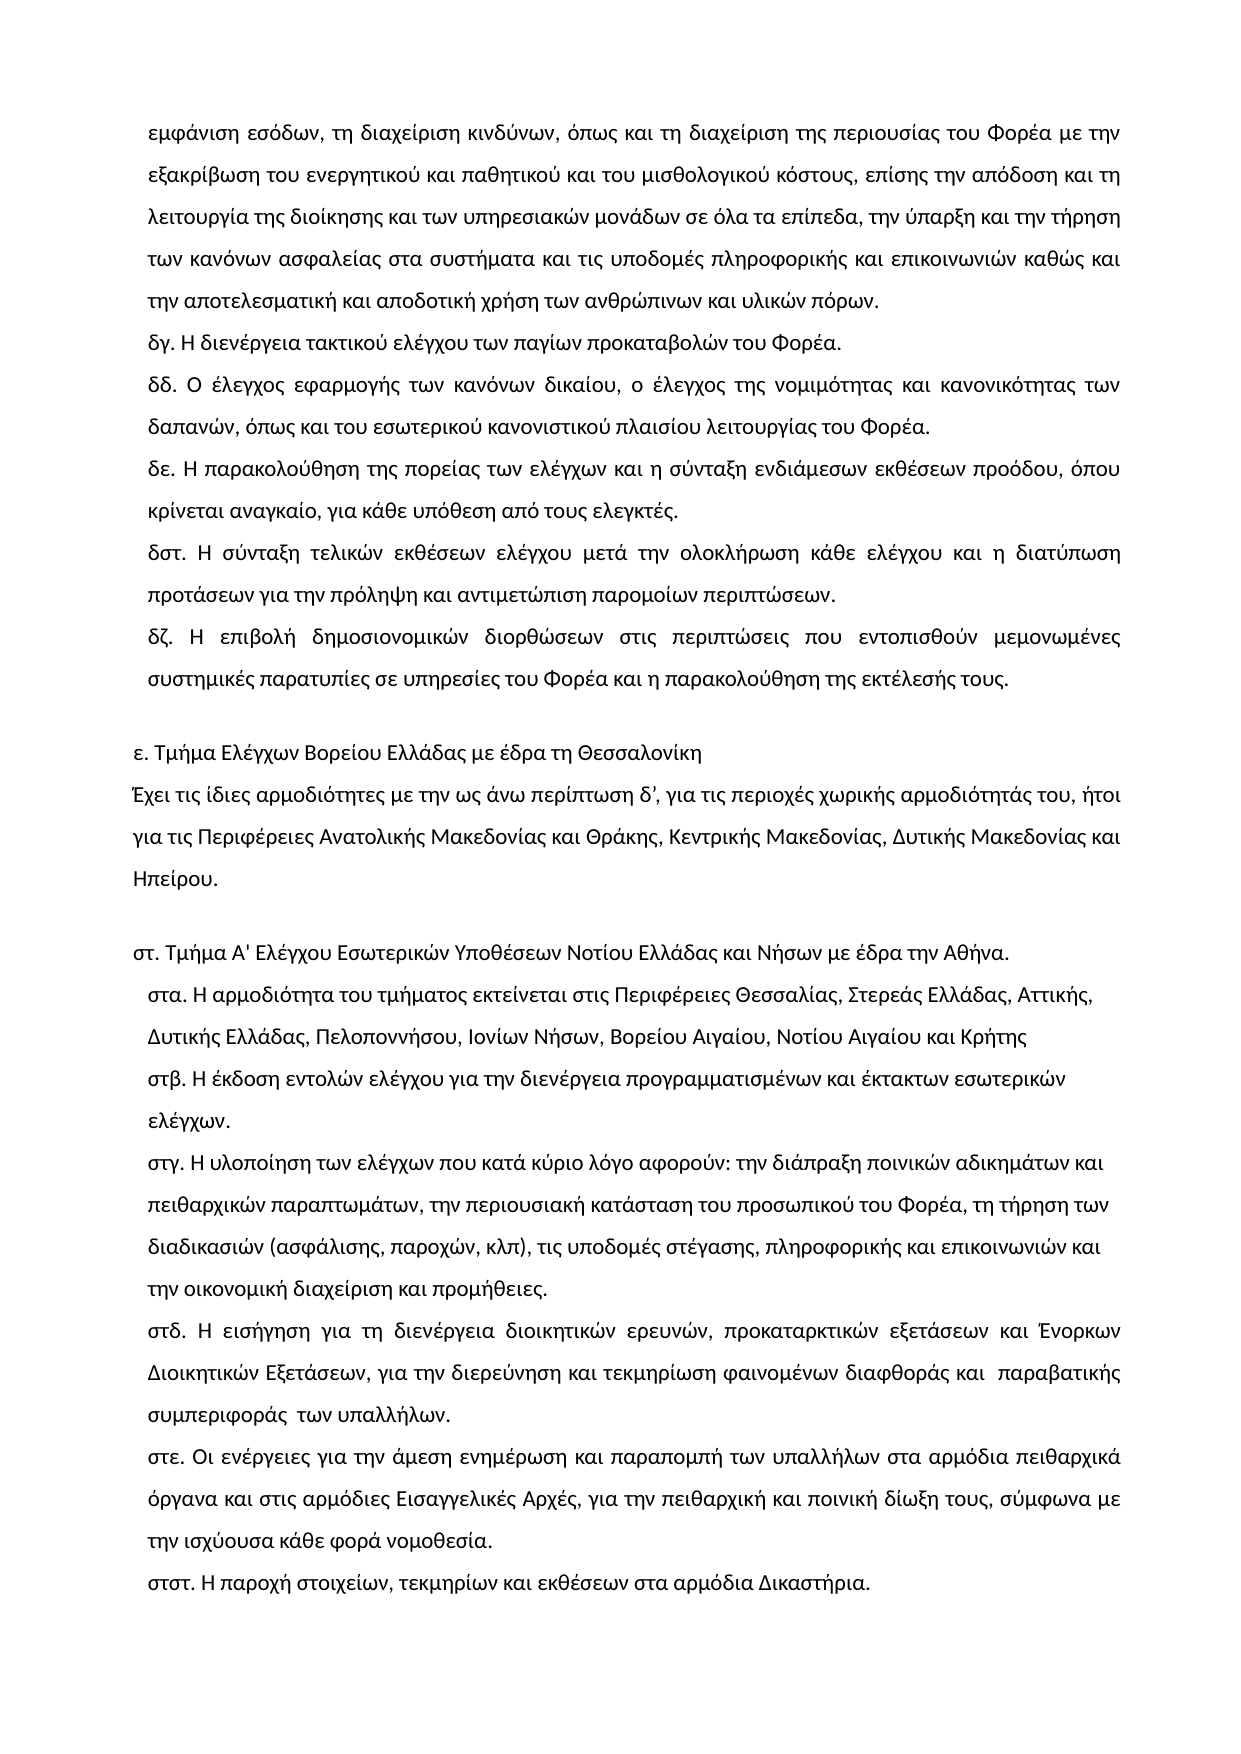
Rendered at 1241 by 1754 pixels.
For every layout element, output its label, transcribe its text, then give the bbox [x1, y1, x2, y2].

text δε. Η παρακολούθηση της πορείας των ελέγχων και η σύνταξη ενδιάμεσων εκθέσεων προόδου, όπου κρίνεται αναγκαίο, για κάθε υπόθεση από τους ελεγκτές. [148, 454, 1122, 524]
text στβ. Η έκδοση εντολών ελέγχου για την διενέργεια προγραμματισμένων και έκτακτων εσωτερικών ελέγχων. [148, 1064, 1122, 1134]
text δστ. Η σύνταξη τελικών εκθέσεων ελέγχου μετά την ολοκλήρωση κάθε ελέγχου και η διατύπωση προτάσεων για την πρόληψη και αντιμετώπιση παρομοίων περιπτώσεων. [148, 538, 1122, 608]
text στε. Οι ενέργειες για την άμεση ενημέρωση και παραπομπή των υπαλλήλων στα αρμόδια πειθαρχικά όργανα και στις αρμόδιες Εισαγγελικές Αρχές, για την πειθαρχική και ποινική δίωξη τους, σύμφωνα με την ισχύουσα κάθε φορά νομοθεσία. [148, 1442, 1122, 1554]
text Έχει τις ίδιες αρμοδιότητες με την ως άνω περίπτωση δ’, για τις περιοχές χωρικής αρμοδιότητάς του, ήτοι για τις Περιφέρειες Ανατολικής Μακεδονίας και Θράκης, Κεντρικής Μακεδονίας, Δυτικής Μακεδονίας και Ηπείρου. [133, 780, 1122, 892]
text δγ. Η διενέργεια τακτικού ελέγχου των παγίων προκαταβολών του Φορέα. [148, 328, 1122, 356]
text εμφάνιση εσόδων, τη διαχείριση κινδύνων, όπως και τη διαχείριση της περιουσίας του Φορέα με την εξακρίβωση του ενεργητικού και παθητικού και του μισθολογικού κόστους, επίσης την απόδοση και τη λειτουργία της διοίκησης και των υπηρεσιακών μονάδων σε όλα τα επίπεδα, την ύπαρξη και την τήρηση των κανόνων ασφαλείας στα συστήματα και τις υποδομές πληροφορικής και επικοινωνιών καθώς και την αποτελεσματική και αποδοτική χρήση των ανθρώπινων και υλικών πόρων. [148, 118, 1122, 314]
text στα. Η αρμοδιότητα του τμήματος εκτείνεται στις Περιφέρειες Θεσσαλίας, Στερεάς Ελλάδας, Αττικής, Δυτικής Ελλάδας, Πελοποννήσου, Ιονίων Νήσων, Βορείου Αιγαίου, Νοτίου Αιγαίου και Κρήτης [148, 980, 1122, 1050]
text στγ. Η υλοποίηση των ελέγχων που κατά κύριο λόγο αφορούν: την διάπραξη ποινικών αδικημάτων και πειθαρχικών παραπτωμάτων, την περιουσιακή κατάσταση του προσωπικού του Φορέα, τη τήρηση των διαδικασιών (ασφάλισης, παροχών, κλπ), τις υποδομές στέγασης, πληροφορικής και επικοινωνιών και την οικονομική διαχείριση και προμήθειες. [148, 1148, 1122, 1302]
text δζ. Η επιβολή δημοσιονομικών διορθώσεων στις περιπτώσεις που εντοπισθούν μεμονωμένες συστημικές παρατυπίες σε υπηρεσίες του Φορέα και η παρακολούθηση της εκτέλεσής τους. [148, 622, 1122, 692]
text ε. Τμήμα Ελέγχων Βορείου Ελλάδας με έδρα τη Θεσσαλονίκη [133, 738, 1122, 766]
text στ. Τμήμα Α' Ελέγχου Εσωτερικών Υποθέσεων Νοτίου Ελλάδας και Νήσων με έδρα την Αθήνα. [133, 938, 1122, 966]
text δδ. Ο έλεγχος εφαρμογής των κανόνων δικαίου, ο έλεγχος της νομιμότητας και κανονικότητας των δαπανών, όπως και του εσωτερικού κανονιστικού πλαισίου λειτουργίας του Φορέα. [148, 370, 1122, 440]
text στστ. Η παροχή στοιχείων, τεκμηρίων και εκθέσεων στα αρμόδια Δικαστήρια. [148, 1568, 1122, 1596]
text στδ. Η εισήγηση για τη διενέργεια διοικητικών ερευνών, προκαταρκτικών εξετάσεων και Ένορκων Διοικητικών Εξετάσεων, για την διερεύνηση και τεκμηρίωση φαινομένων διαφθοράς και παραβατικής συμπεριφοράς των υπαλλήλων. [148, 1316, 1122, 1428]
